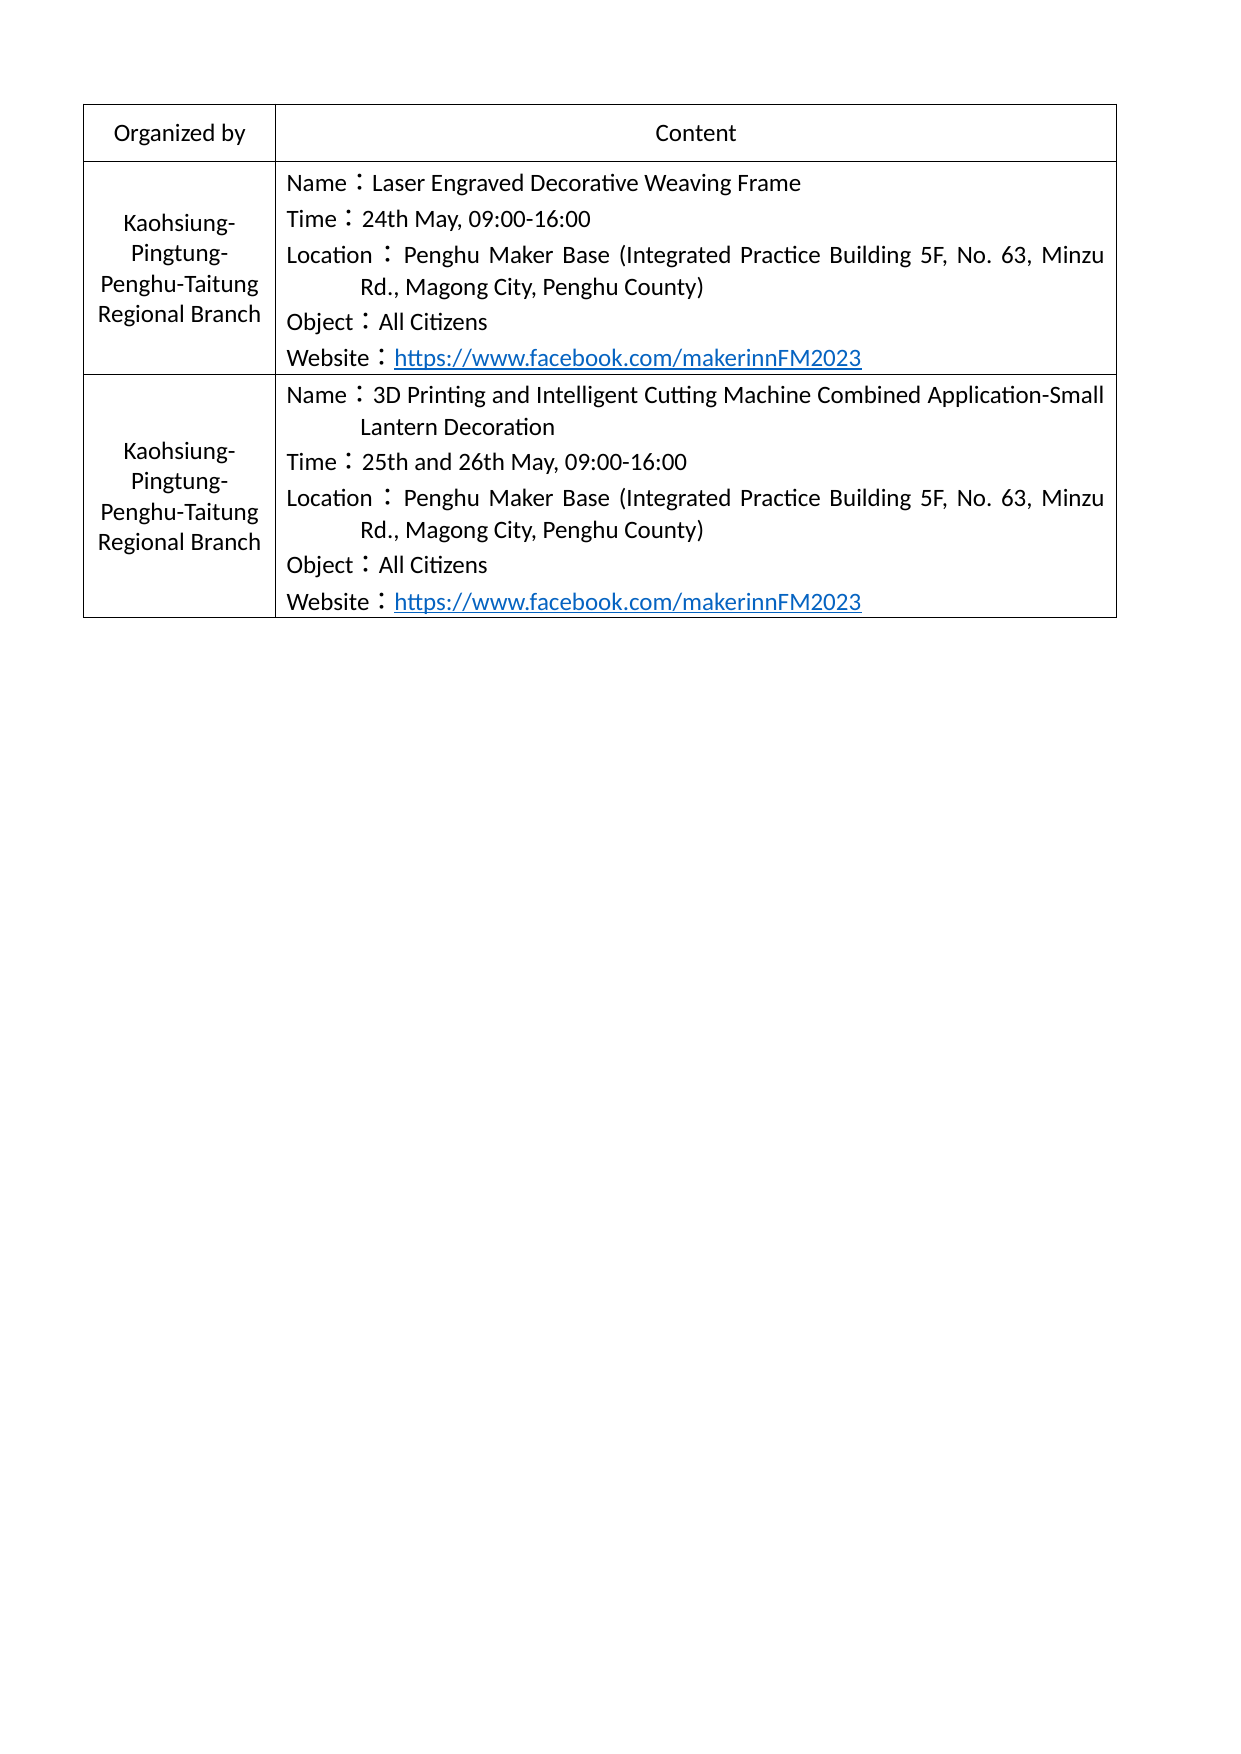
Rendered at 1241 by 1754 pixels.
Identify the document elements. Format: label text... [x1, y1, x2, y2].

table_cell Kaohsiung-Pingtung-Penghu-Taitung Regional Branch [84, 375, 275, 617]
table_header Content [276, 105, 1116, 161]
table_cell Kaohsiung-Pingtung-Penghu-Taitung Regional Branch [84, 162, 275, 374]
table_cell Name：Laser Engraved Decorative Weaving Frame Time：24th May, 09:00-16:00 Location：Penghu Maker Base (Integrated Practice Building 5F, No. 63, Minzu Rd., Magong City, Penghu County) Object：All Citizens Website：https://www.facebook.com/makerinnFM2023 [276, 162, 1116, 374]
table_cell Name：3D Printing and Intelligent Cutting Machine Combined Application-Small Lantern Decoration Time：25th and 26th May, 09:00-16:00 Location：Penghu Maker Base (Integrated Practice Building 5F, No. 63, Minzu Rd., Magong City, Penghu County) Object：All Citizens Website：https://www.facebook.com/makerinnFM2023 [276, 375, 1116, 617]
table_header Organized by [84, 105, 275, 161]
